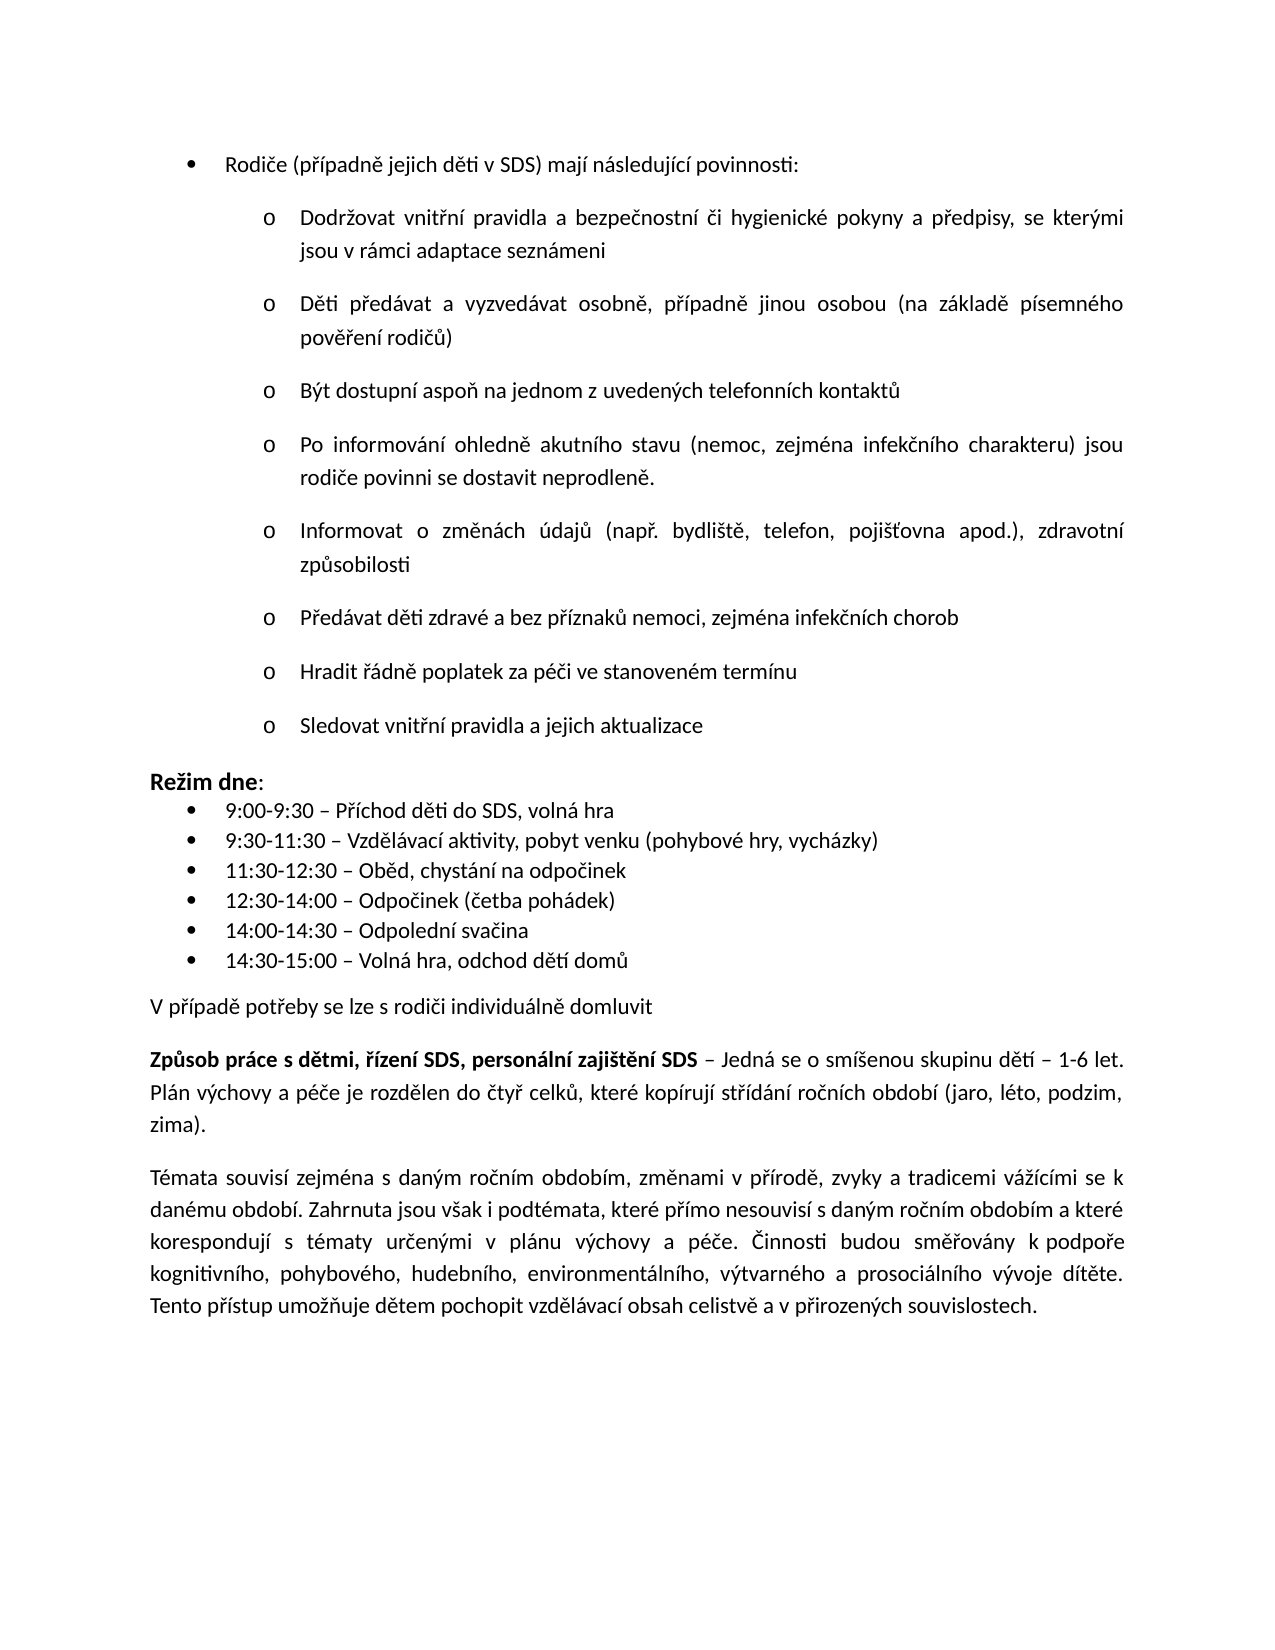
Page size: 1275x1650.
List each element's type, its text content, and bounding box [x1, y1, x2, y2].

list 9:30-11:30 – Vzdělávací aktivity, pobyt venku (pohybové hry, vycházky) [187, 826, 1125, 854]
list 12:30-14:00 – Odpočinek (četba pohádek) [187, 886, 1125, 914]
list Po informování ohledně akutního stavu (nemoc, zejména infekčního charakteru) jsou rodiče povinni se dostavit neprodleně. [262, 430, 1125, 491]
list Rodiče (případně jejich děti v SDS) mají následující povinnosti: [187, 150, 1125, 178]
text Způsob práce s dětmi, řízení SDS, personální zajištění SDS – Jedná se o smíšenou skupinu dětí – 1-6 let. Plán výchovy a péče je rozdělen do čtyř celků, které kopírují střídání ročních období (jaro, léto, podzim, zima). [150, 1046, 1125, 1138]
text V případě potřeby se lze s rodiči individuálně domluvit [150, 992, 1125, 1021]
list Děti předávat a vyzvedávat osobně, případně jinou osobou (na základě písemného pověření rodičů) [262, 289, 1125, 351]
list 14:00-14:30 – Odpolední svačina [187, 916, 1125, 944]
list Dodržovat vnitřní pravidla a bezpečnostní či hygienické pokyny a předpisy, se kterými jsou v rámci adaptace seznámeni [262, 203, 1125, 264]
text Témata souvisí zejména s daným ročním obdobím, změnami v přírodě, zvyky a tradicemi vážícími se k danému období. Zahrnuta jsou však i podtémata, které přímo nesouvisí s daným ročním obdobím a které korespondují s tématy určenými v plánu výchovy a péče. Činnosti budou směřovány k podpoře kognitivního, pohybového, hudebního, environmentálního, výtvarného a prosociálního vývoje dítěte. Tento přístup umožňuje dětem pochopit vzdělávací obsah celistvě a v přirozených souvislostech. [150, 1163, 1125, 1320]
list Být dostupní aspoň na jednom z uvedených telefonních kontaktů [262, 376, 1125, 405]
text Režim dne: [150, 766, 1125, 796]
list Informovat o změnách údajů (např. bydliště, telefon, pojišťovna apod.), zdravotní způsobilosti [262, 516, 1125, 578]
list Hradit řádně poplatek za péči ve stanoveném termínu [262, 657, 1125, 686]
list 9:00-9:30 – Příchod děti do SDS, volná hra [187, 796, 1125, 824]
list Sledovat vnitřní pravidla a jejich aktualizace [262, 712, 1125, 741]
list 11:30-12:30 – Oběd, chystání na odpočinek [187, 856, 1125, 884]
list Předávat děti zdravé a bez příznaků nemoci, zejména infekčních chorob [262, 603, 1125, 632]
list 14:30-15:00 – Volná hra, odchod dětí domů [187, 946, 1125, 974]
